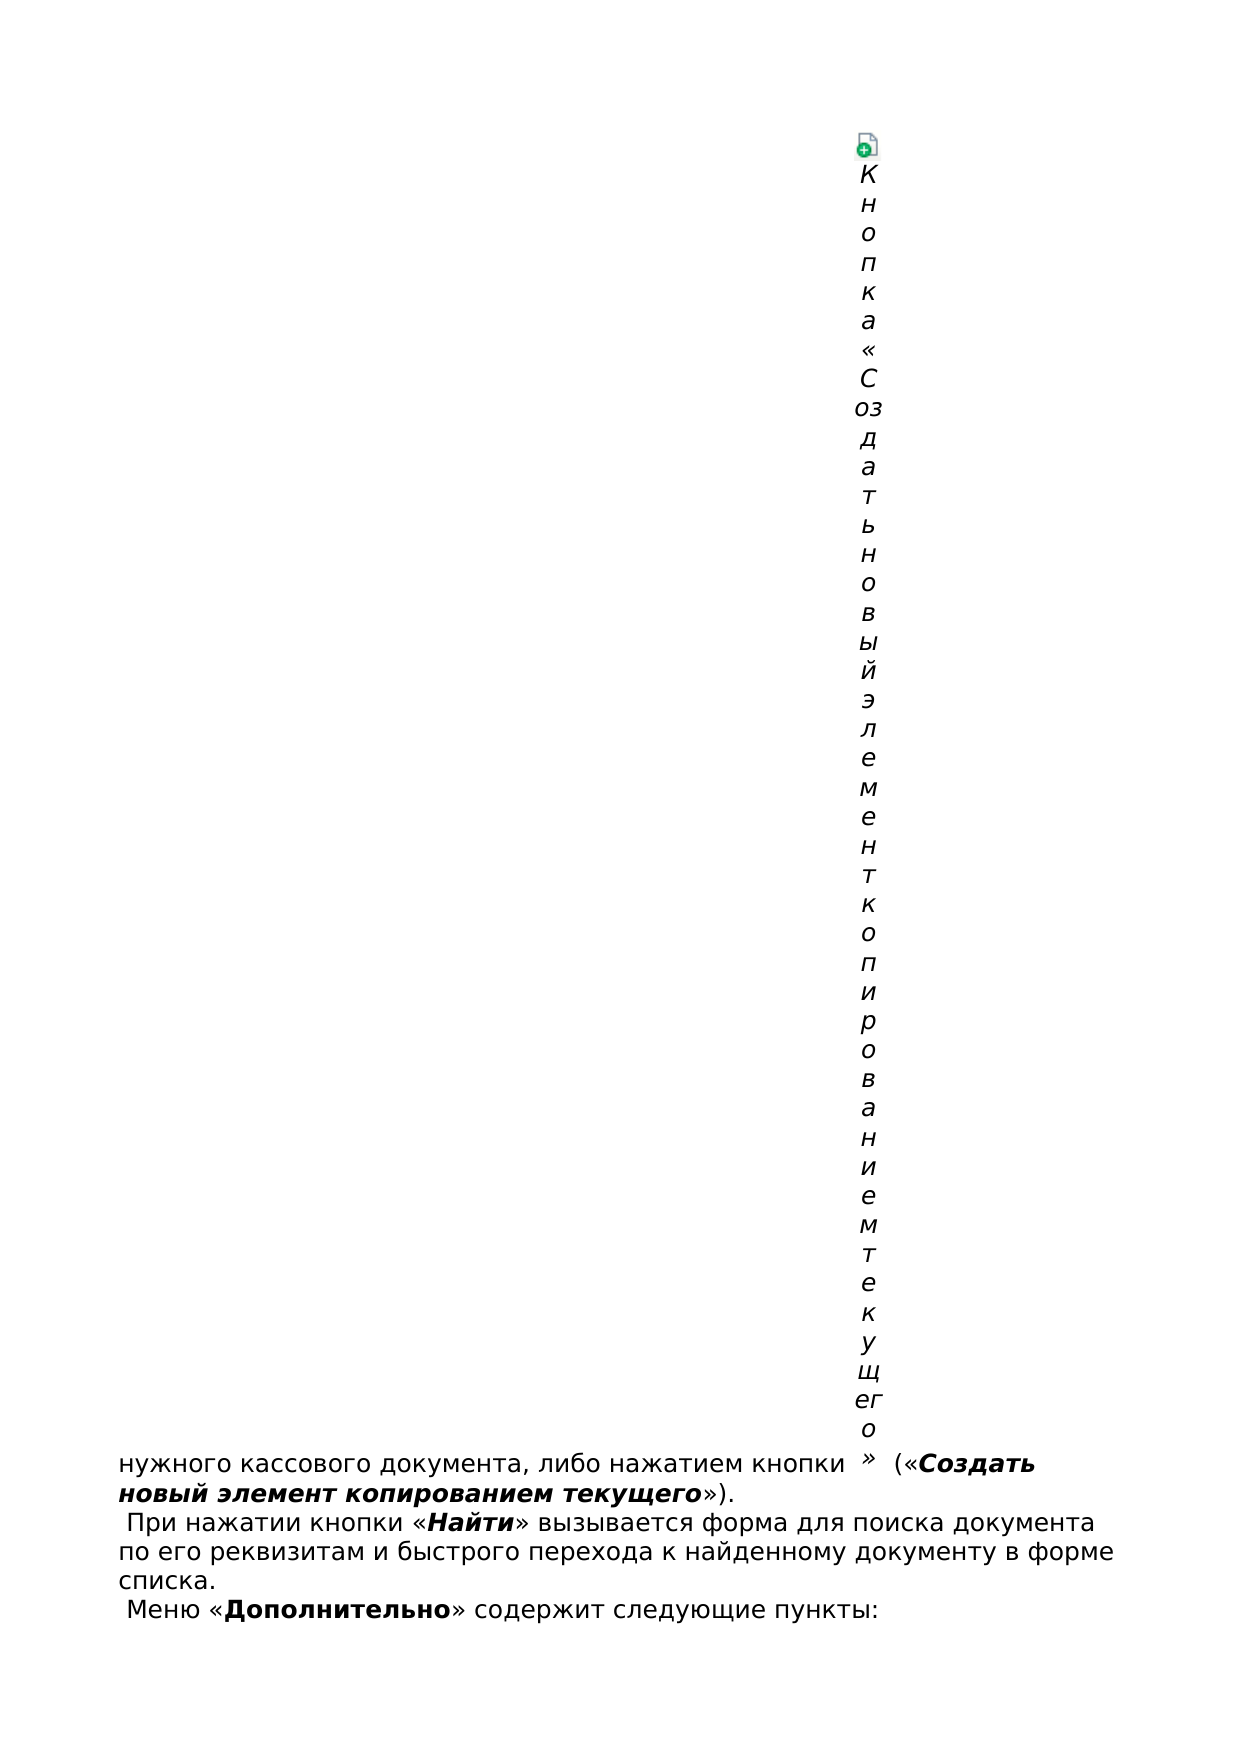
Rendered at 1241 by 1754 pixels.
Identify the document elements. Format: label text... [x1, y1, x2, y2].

text Кнопка «Создать новый элемент копированием текущего» [854, 161, 885, 1473]
picture [854, 130, 886, 161]
text нужного кассового документа, либо нажатием кнопки («Создать новый элемент копированием текущего»). При нажатии кнопки «Найти» вызывается форма для поиска документа по его реквизитам и быстрого перехода к найденному документу в форме списка. Меню «Дополнительно» содержит следующие пункты: [118, 118, 1122, 1624]
